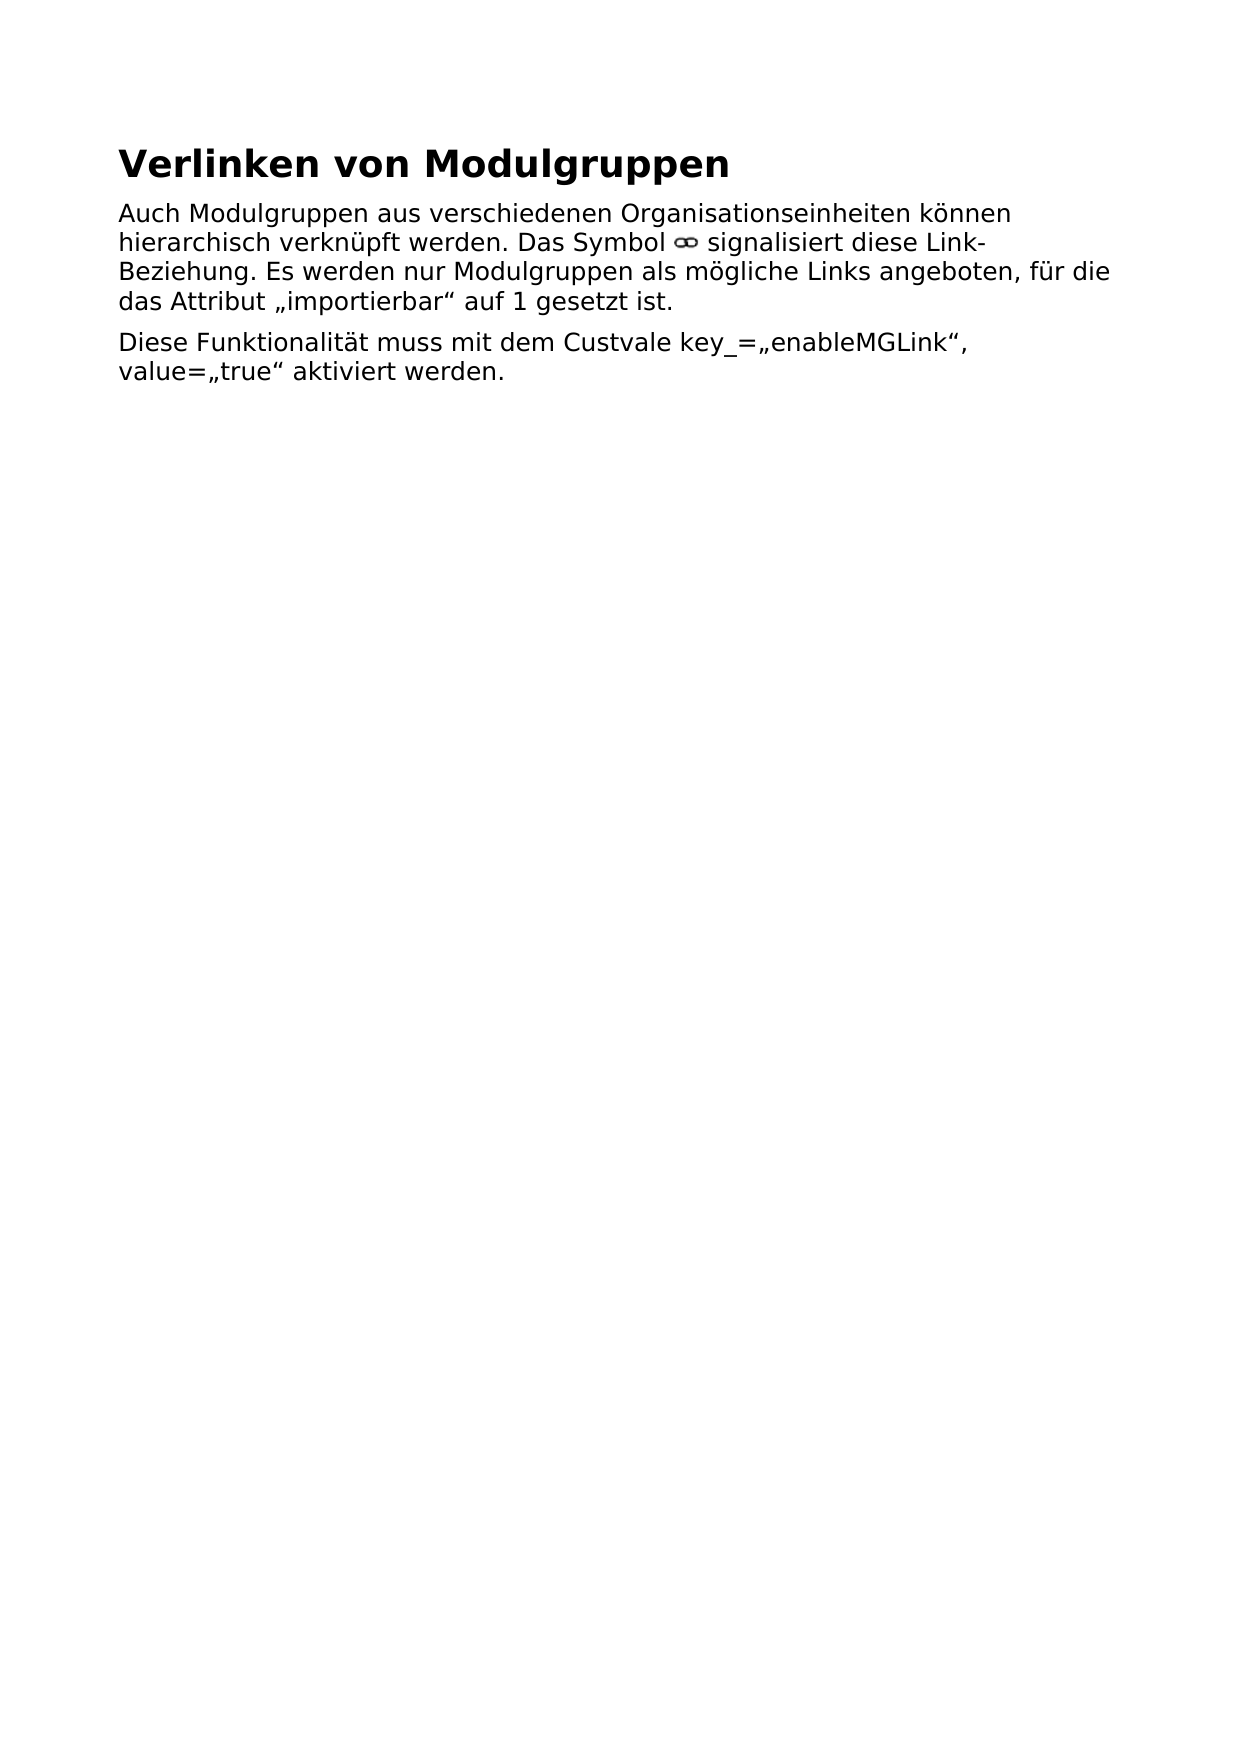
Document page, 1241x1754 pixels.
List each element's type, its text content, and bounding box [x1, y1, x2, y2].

subtitle Verlinken von Modulgruppen [118, 143, 1122, 187]
text Auch Modulgruppen aus verschiedenen Organisationseinheiten können hierarchisch verknüpft werden. Das Symbol signalisiert diese Link-Beziehung. Es werden nur Modulgruppen als mögliche Links angeboten, für die das Attribut „importierbar“ auf 1 gesetzt ist. [118, 199, 1122, 316]
picture [674, 232, 699, 252]
text Diese Funktionalität muss mit dem Custvale key_=„enableMGLink“, value=„true“ aktiviert werden. [118, 328, 1122, 387]
